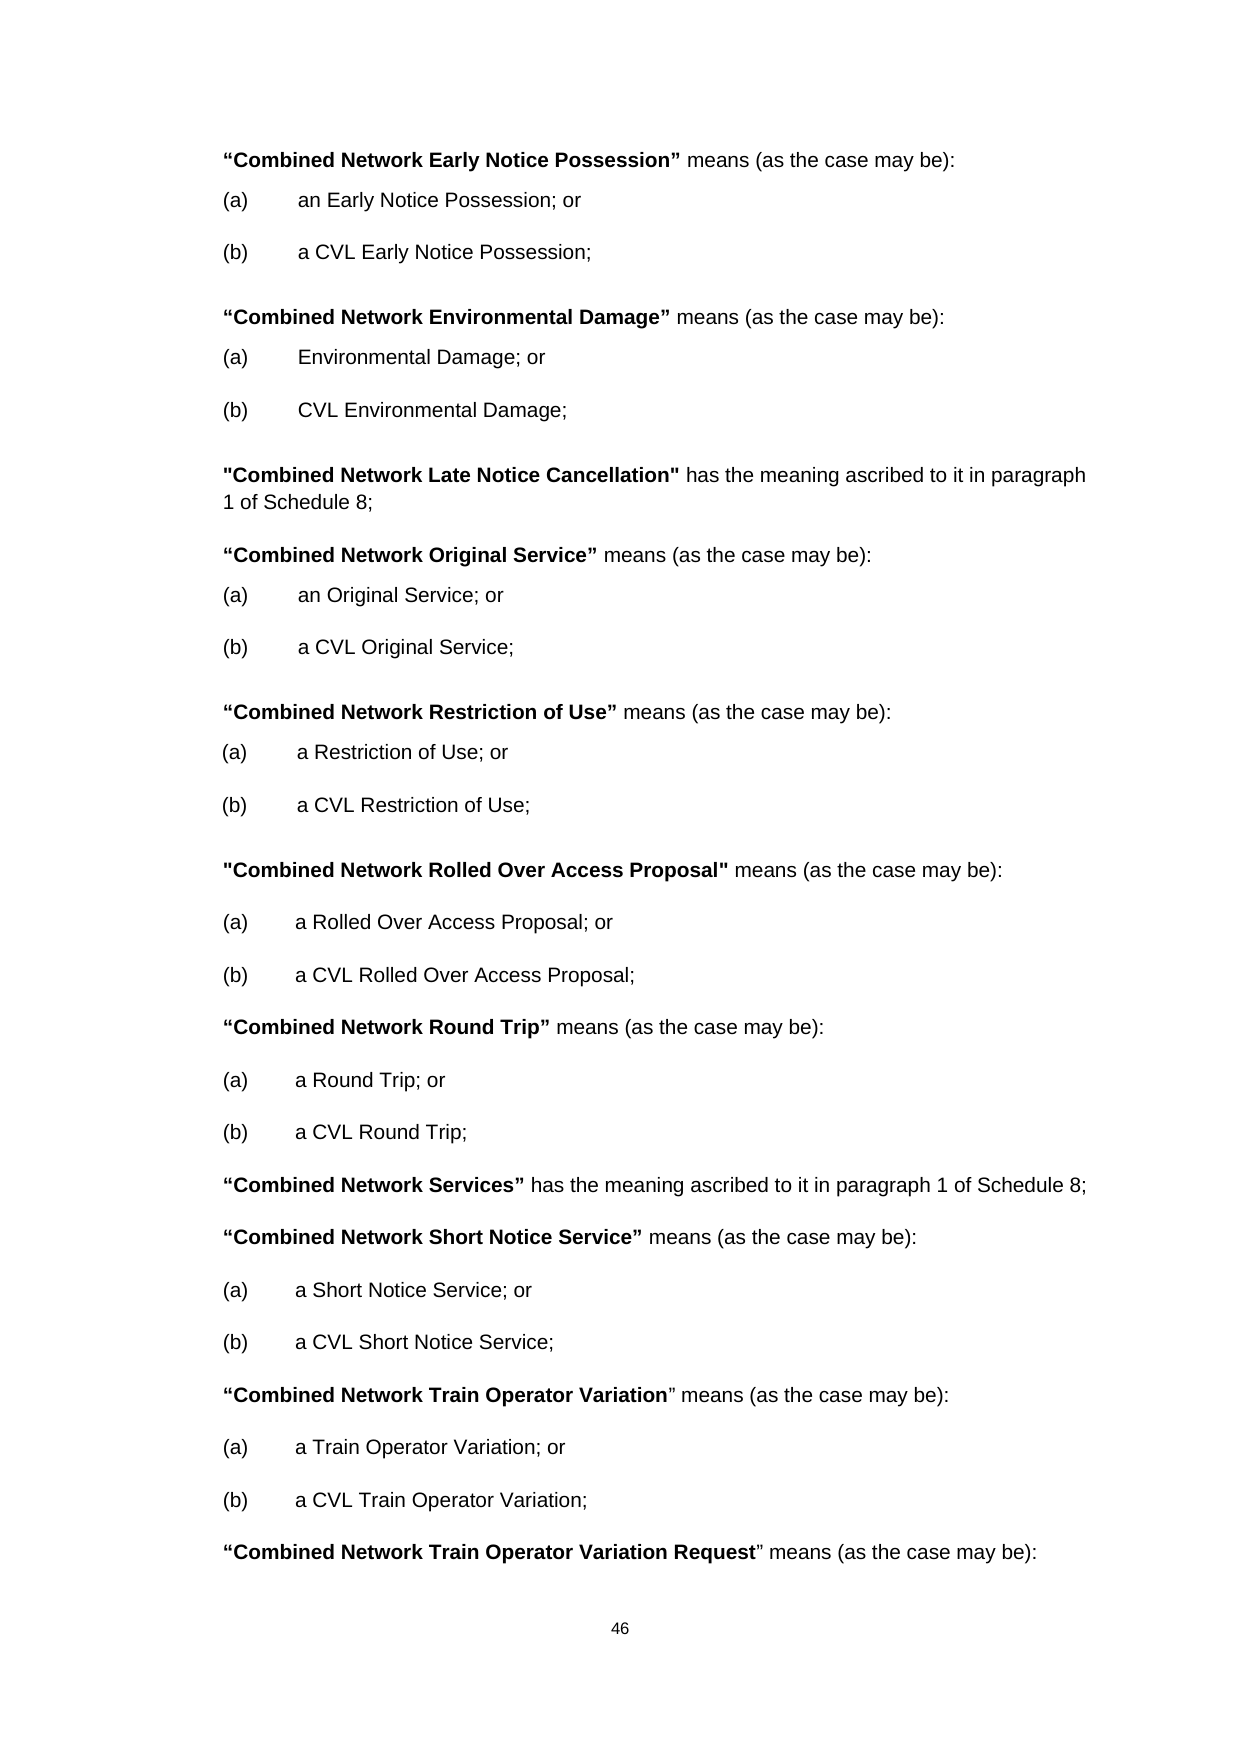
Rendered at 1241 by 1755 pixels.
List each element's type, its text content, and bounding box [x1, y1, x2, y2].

text "Combined Network Rolled Over Access Proposal" means (as the case may be): [223, 858, 1093, 882]
text (a) a Train Operator Variation; or [223, 1435, 1093, 1459]
list an Early Notice Possession; or [223, 188, 1093, 212]
list a CVL Early Notice Possession; [223, 240, 1093, 264]
text "Combined Network Late Notice Cancellation" has the meaning ascribed to it in paragraph 1 of Schedule 8; [223, 463, 1093, 514]
text (a) a Rolled Over Access Proposal; or [223, 910, 1093, 934]
list an Original Service; or [223, 583, 1093, 607]
text (a) a Round Trip; or [223, 1068, 1093, 1092]
list CVL Environmental Damage; [223, 398, 1093, 422]
text “Combined Network Early Notice Possession” means (as the case may be): [223, 148, 1093, 172]
text (b) a CVL Short Notice Service; [223, 1330, 1093, 1354]
text (a) a Short Notice Service; or [223, 1278, 1093, 1302]
text “Combined Network Round Trip” means (as the case may be): [223, 1015, 1093, 1039]
text “Combined Network Short Notice Service” means (as the case may be): [223, 1225, 1093, 1249]
text “Combined Network Environmental Damage” means (as the case may be): [223, 305, 1093, 329]
text (b) a CVL Train Operator Variation; [223, 1488, 1093, 1512]
text “Combined Network Services” has the meaning ascribed to it in paragraph 1 of Schedule 8; [223, 1173, 1093, 1197]
text “Combined Network Train Operator Variation” means (as the case may be): [223, 1383, 1093, 1407]
list a CVL Original Service; [223, 635, 1093, 659]
text “Combined Network Original Service” means (as the case may be): [223, 543, 1093, 567]
list a Restriction of Use; or [222, 740, 1093, 764]
text (b) a CVL Round Trip; [223, 1120, 1093, 1144]
text (b) a CVL Rolled Over Access Proposal; [223, 963, 1093, 987]
text “Combined Network Train Operator Variation Request” means (as the case may be): [223, 1540, 1093, 1564]
list Environmental Damage; or [223, 345, 1093, 369]
list a CVL Restriction of Use; [222, 793, 1093, 817]
text “Combined Network Restriction of Use” means (as the case may be): [223, 700, 1093, 724]
